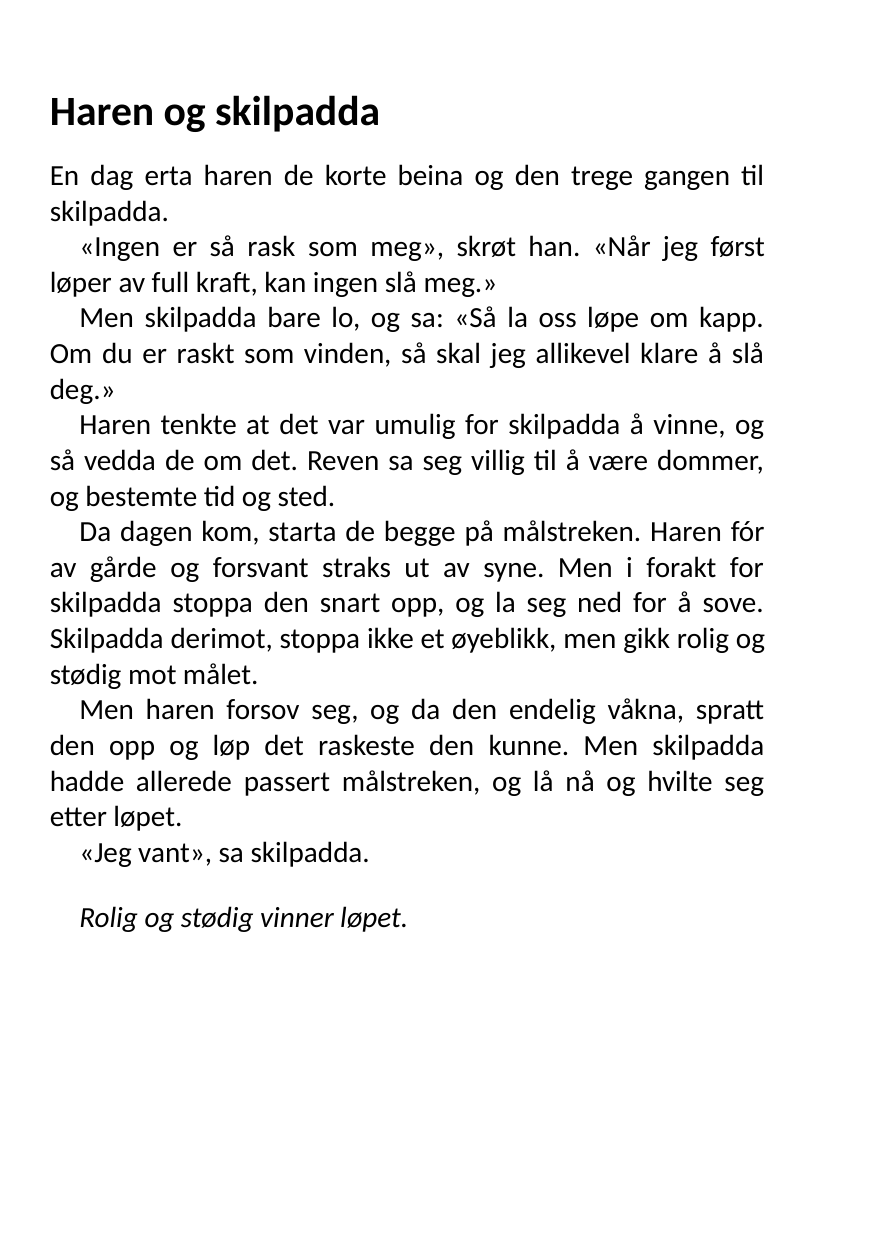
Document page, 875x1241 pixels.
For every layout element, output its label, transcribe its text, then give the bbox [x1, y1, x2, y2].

text Men haren forsov seg, og da den endelig våkna, spratt den opp og løp det raskeste den kunne. Men skilpadda hadde allerede passert målstreken, og lå nå og hvilte seg etter løpet. [49, 691, 765, 834]
text Da dagen kom, starta de begge på målstreken. Haren fór av gårde og forsvant straks ut av syne. Men i forakt for skilpadda stoppa den snart opp, og la seg ned for å sove. Skilpadda derimot, stoppa ikke et øyeblikk, men gikk rolig og stødig mot målet. [49, 513, 765, 691]
text Rolig og stødig vinner løpet. [79, 899, 736, 935]
text Men skilpadda bare lo, og sa: «Så la oss løpe om kapp. Om du er raskt som vinden, så skal jeg allikevel klare å slå deg.» [49, 299, 765, 406]
text «Ingen er så rask som meg», skrøt han. «Når jeg først løper av full kraft, kan ingen slå meg.» [49, 228, 765, 299]
text «Jeg vant», sa skilpadda. [49, 834, 765, 869]
text Haren tenkte at det var umulig for skilpadda å vinne, og så vedda de om det. Reven sa seg villig til å være dommer, og bestemte tid og sted. [49, 406, 765, 513]
subtitle Haren og skilpadda [49, 85, 765, 136]
text En dag erta haren de korte beina og den trege gangen til skilpadda. [49, 157, 765, 228]
